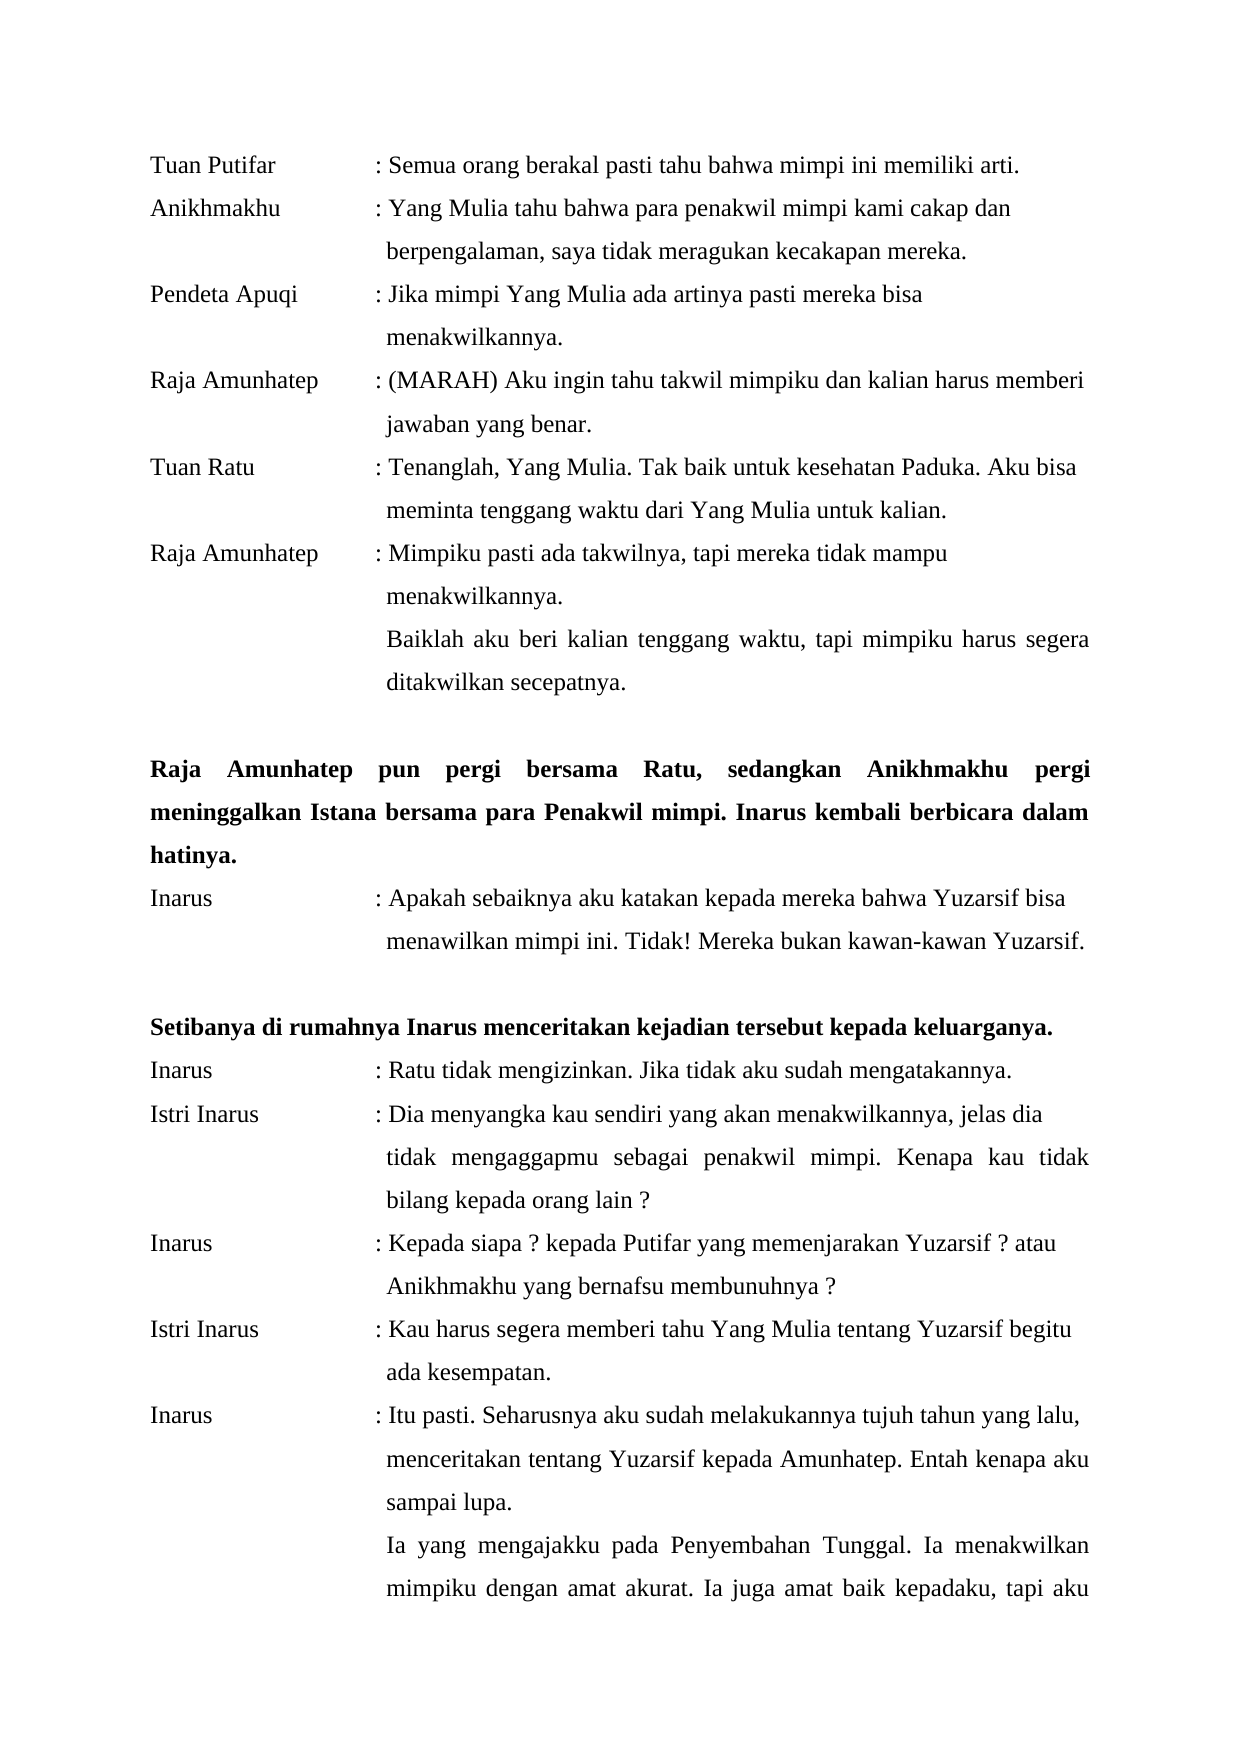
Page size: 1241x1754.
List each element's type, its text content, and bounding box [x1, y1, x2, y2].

text Inarus : Itu pasti. Seharusnya aku sudah melakukannya tujuh tahun yang lalu, [150, 1401, 1090, 1429]
text Tuan Ratu : Tenanglah, Yang Mulia. Tak baik untuk kesehatan Paduka. Aku bisa [150, 452, 1090, 481]
text menawilkan mimpi ini. Tidak! Mereka bukan kawan-kawan Yuzarsif. [386, 926, 1090, 955]
text menceritakan tentang Yuzarsif kepada Amunhatep. Entah kenapa aku sampai lupa. [386, 1444, 1090, 1516]
text berpengalaman, saya tidak meragukan kecakapan mereka. [386, 236, 1090, 265]
text Setibanya di rumahnya Inarus menceritakan kejadian tersebut kepada keluarganya. [150, 1012, 1090, 1041]
text Inarus : Apakah sebaiknya aku katakan kepada mereka bahwa Yuzarsif bisa [150, 883, 1090, 912]
text Raja Amunhatep : Mimpiku pasti ada takwilnya, tapi mereka tidak mampu [150, 538, 1090, 567]
text tidak mengaggapmu sebagai penakwil mimpi. Kenapa kau tidak bilang kepada orang lain ? [386, 1142, 1090, 1214]
text Anikhmakhu : Yang Mulia tahu bahwa para penakwil mimpi kami cakap dan [150, 193, 1090, 222]
text Pendeta Apuqi : Jika mimpi Yang Mulia ada artinya pasti mereka bisa [150, 279, 1090, 308]
text Inarus : Ratu tidak mengizinkan. Jika tidak aku sudah mengatakannya. [150, 1056, 1090, 1084]
text meminta tenggang waktu dari Yang Mulia untuk kalian. [386, 495, 1090, 524]
text ada kesempatan. [386, 1357, 1090, 1386]
text Istri Inarus : Kau harus segera memberi tahu Yang Mulia tentang Yuzarsif begitu [150, 1314, 1090, 1343]
text Inarus : Kepada siapa ? kepada Putifar yang memenjarakan Yuzarsif ? atau [150, 1228, 1090, 1257]
text Tuan Putifar : Semua orang berakal pasti tahu bahwa mimpi ini memiliki arti. [150, 150, 1090, 179]
text Istri Inarus : Dia menyangka kau sendiri yang akan menakwilkannya, jelas dia [150, 1099, 1090, 1127]
text Ia yang mengajakku pada Penyembahan Tunggal. Ia menakwilkan mimpiku dengan amat akurat. Ia juga amat baik kepadaku, tapi aku [386, 1530, 1090, 1602]
text Anikhmakhu yang bernafsu membunuhnya ? [386, 1271, 1090, 1300]
text Raja Amunhatep pun pergi bersama Ratu, sedangkan Anikhmakhu pergi meninggalkan Istana bersama para Penakwil mimpi. Inarus kembali berbicara dalam hatinya. [150, 754, 1090, 869]
text Raja Amunhatep : (MARAH) Aku ingin tahu takwil mimpiku dan kalian harus memberi [150, 366, 1090, 394]
text Baiklah aku beri kalian tenggang waktu, tapi mimpiku harus segera ditakwilkan secepatnya. [386, 624, 1090, 696]
text jawaban yang benar. [386, 409, 1090, 437]
text menakwilkannya. [386, 581, 1090, 610]
text menakwilkannya. [386, 322, 1090, 351]
